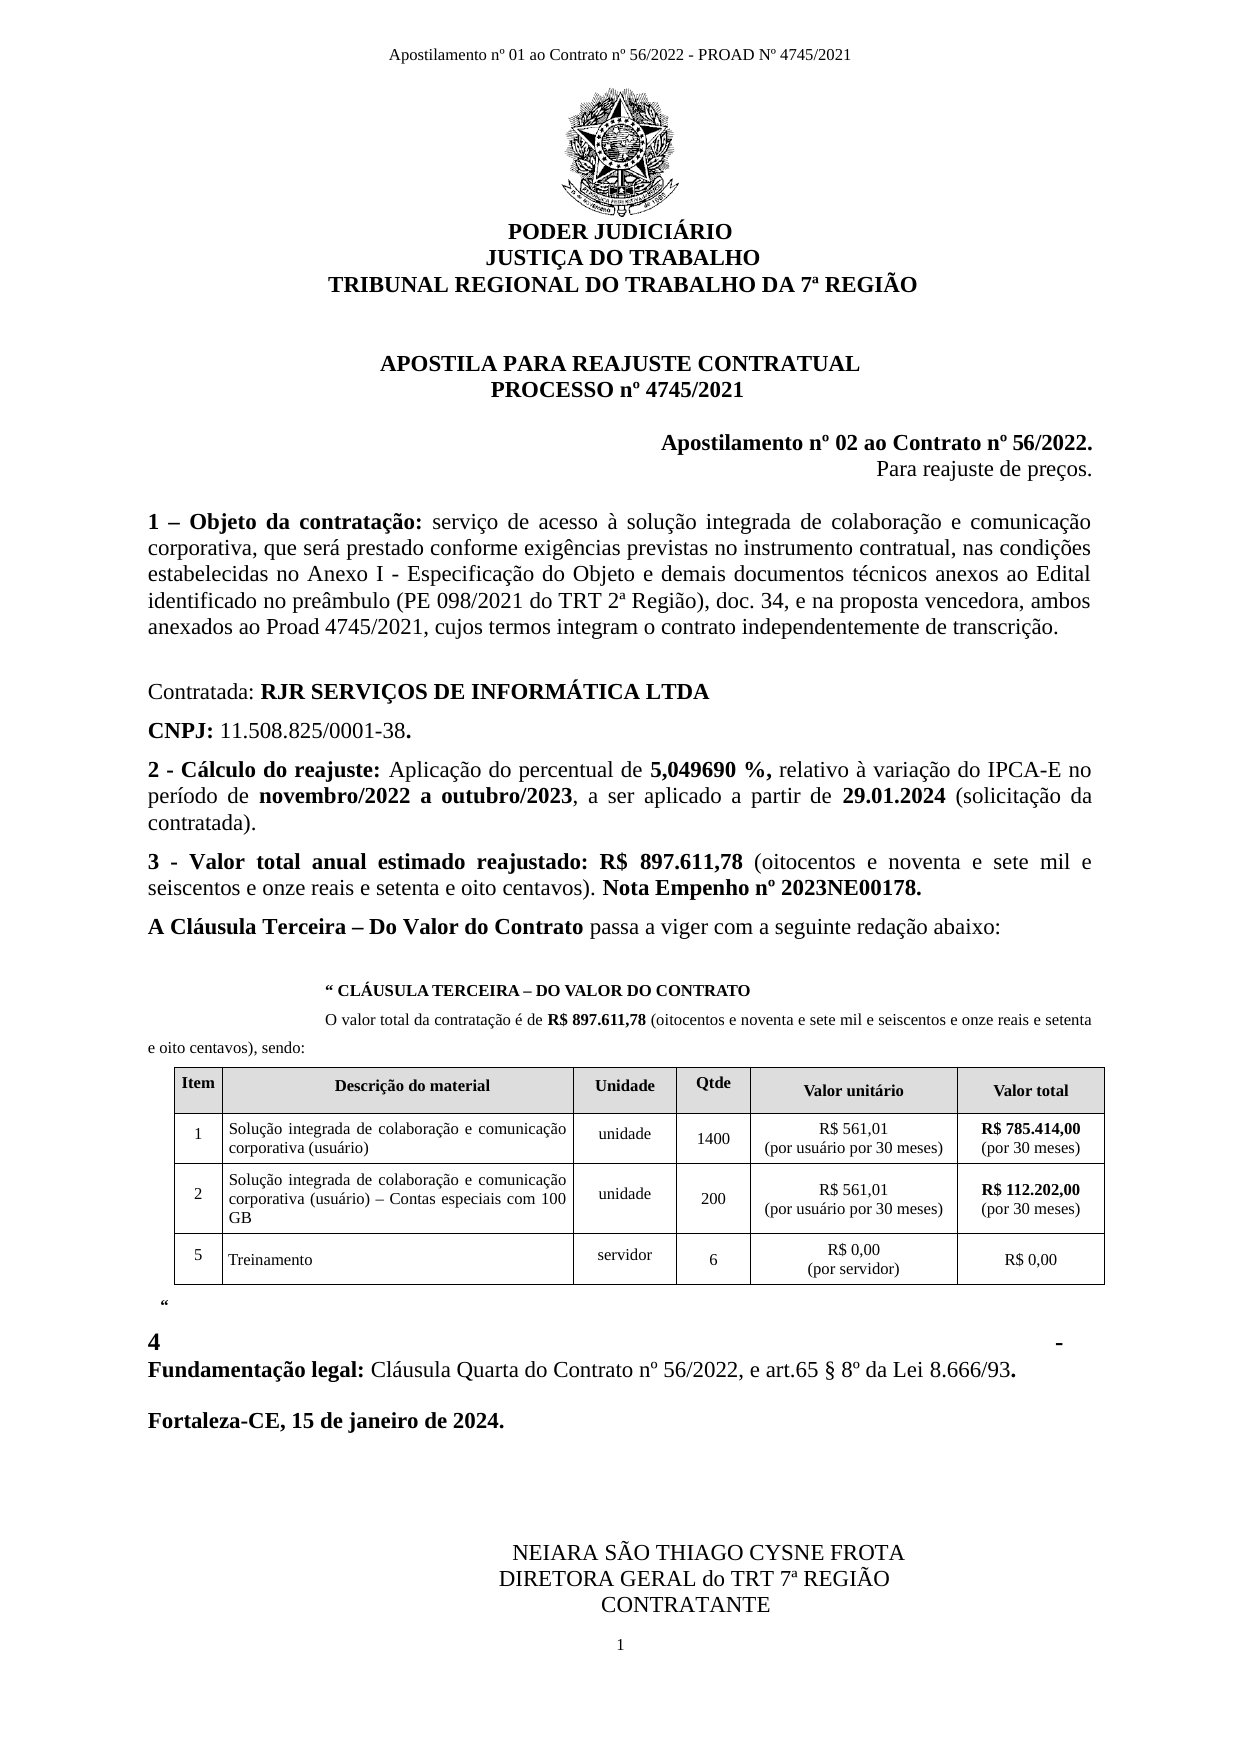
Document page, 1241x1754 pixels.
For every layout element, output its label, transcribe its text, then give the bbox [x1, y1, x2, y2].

table_header Valor unitário [751, 1068, 957, 1113]
table_header Unidade [574, 1068, 676, 1113]
table_header Qtde [677, 1068, 750, 1113]
table_cell 5 [175, 1234, 222, 1284]
list 3 - Valor total anual estimado reajustado: R$ 897.611,78 (oitocentos e noventa e sete mil e seiscentos e onze reais e setenta e oito centavos). Nota Empenho nº 2023NE00178. [148, 848, 1092, 900]
text APOSTILA PARA REAJUSTE CONTRATUAL [148, 350, 1092, 376]
text A Cláusula Terceira – Do Valor do Contrato passa a viger com a seguinte redação abaixo: [148, 913, 1092, 939]
table_cell R$ 561,01 (por usuário por 30 meses) [751, 1164, 957, 1233]
text Contratada: RJR SERVIÇOS DE INFORMÁTICA LTDA [148, 678, 1092, 705]
text PODER JUDICIÁRIO [148, 218, 1092, 244]
table_cell Solução integrada de colaboração e comunicação corporativa (usuário) [223, 1114, 573, 1163]
table_cell R$ 112.202,00 (por 30 meses) [958, 1164, 1104, 1233]
table_cell 1 [175, 1114, 222, 1163]
table_cell R$ 561,01 (por usuário por 30 meses) [751, 1114, 957, 1163]
table_cell Solução integrada de colaboração e comunicação corporativa (usuário) – Contas especiais com 100 GB [223, 1164, 573, 1233]
table_header Valor total [958, 1068, 1104, 1113]
text JUSTIÇA DO TRABALHO [148, 244, 1092, 271]
text Para reajuste de preços. [148, 455, 1092, 481]
table_cell unidade [574, 1164, 676, 1233]
table_cell unidade [574, 1114, 676, 1163]
text CONTRATANTE [148, 1592, 1092, 1618]
list - Fundamentação legal: Cláusula Quarta do Contrato nº 56/2022, e art.65 § 8º da Lei 8.666/93. [148, 1327, 1093, 1382]
table_cell R$ 0,00 (por servidor) [751, 1234, 957, 1284]
text Apostilamento nº 02 ao Contrato nº 56/2022. [148, 429, 1092, 455]
table_cell Treinamento [223, 1234, 573, 1284]
text “ [160, 1296, 1092, 1315]
text NEIARA SÃO THIAGO CYSNE FROTA [148, 1539, 1092, 1565]
text O valor total da contratação é de R$ 897.611,78 (oitocentos e noventa e sete mil e seiscentos e onze reais e setenta e oito centavos), sendo: [148, 1009, 1092, 1057]
list 2 - Cálculo do reajuste: Aplicação do percentual de 5,049690 %, relativo à variação do IPCA-E no período de novembro/2022 a outubro/2023, a ser aplicado a partir de 29.01.2024 (solicitação da contratada). [148, 756, 1092, 835]
table_cell 1400 [677, 1114, 750, 1163]
table_cell 2 [175, 1164, 222, 1233]
text DIRETORA GERAL do TRT 7ª REGIÃO [148, 1565, 1092, 1592]
text “ CLÁUSULA TERCEIRA – DO VALOR DO CONTRATO [148, 981, 1092, 1000]
table_cell R$ 785.414,00 (por 30 meses) [958, 1114, 1104, 1163]
text PROCESSO nº 4745/2021 [148, 376, 1092, 402]
text Fortaleza-CE, 15 de janeiro de 2024. [148, 1407, 1088, 1433]
table_cell 6 [677, 1234, 750, 1284]
table_cell servidor [574, 1234, 676, 1284]
table_cell R$ 0,00 [958, 1234, 1104, 1284]
text TRIBUNAL REGIONAL DO TRABALHO DA 7ª REGIÃO [148, 271, 1092, 297]
text 1 – Objeto da contratação: serviço de acesso à solução integrada de colaboração e comunicação corporativa, que será prestado conforme exigências previstas no instrumento contratual, nas condições estabelecidas no Anexo I - Especificação do Objeto e demais documentos técnicos anexos ao Edital identificado no preâmbulo (PE 098/2021 do TRT 2ª Região), doc. 34, e na proposta vencedora, ambos anexados ao Proad 4745/2021, cujos termos integram o contrato independentemente de transcrição. [148, 508, 1092, 639]
text CNPJ: 11.508.825/0001-38. [148, 717, 1092, 744]
table_cell 200 [677, 1164, 750, 1233]
table_header Item [175, 1068, 222, 1113]
table_header Descrição do material [223, 1068, 573, 1113]
